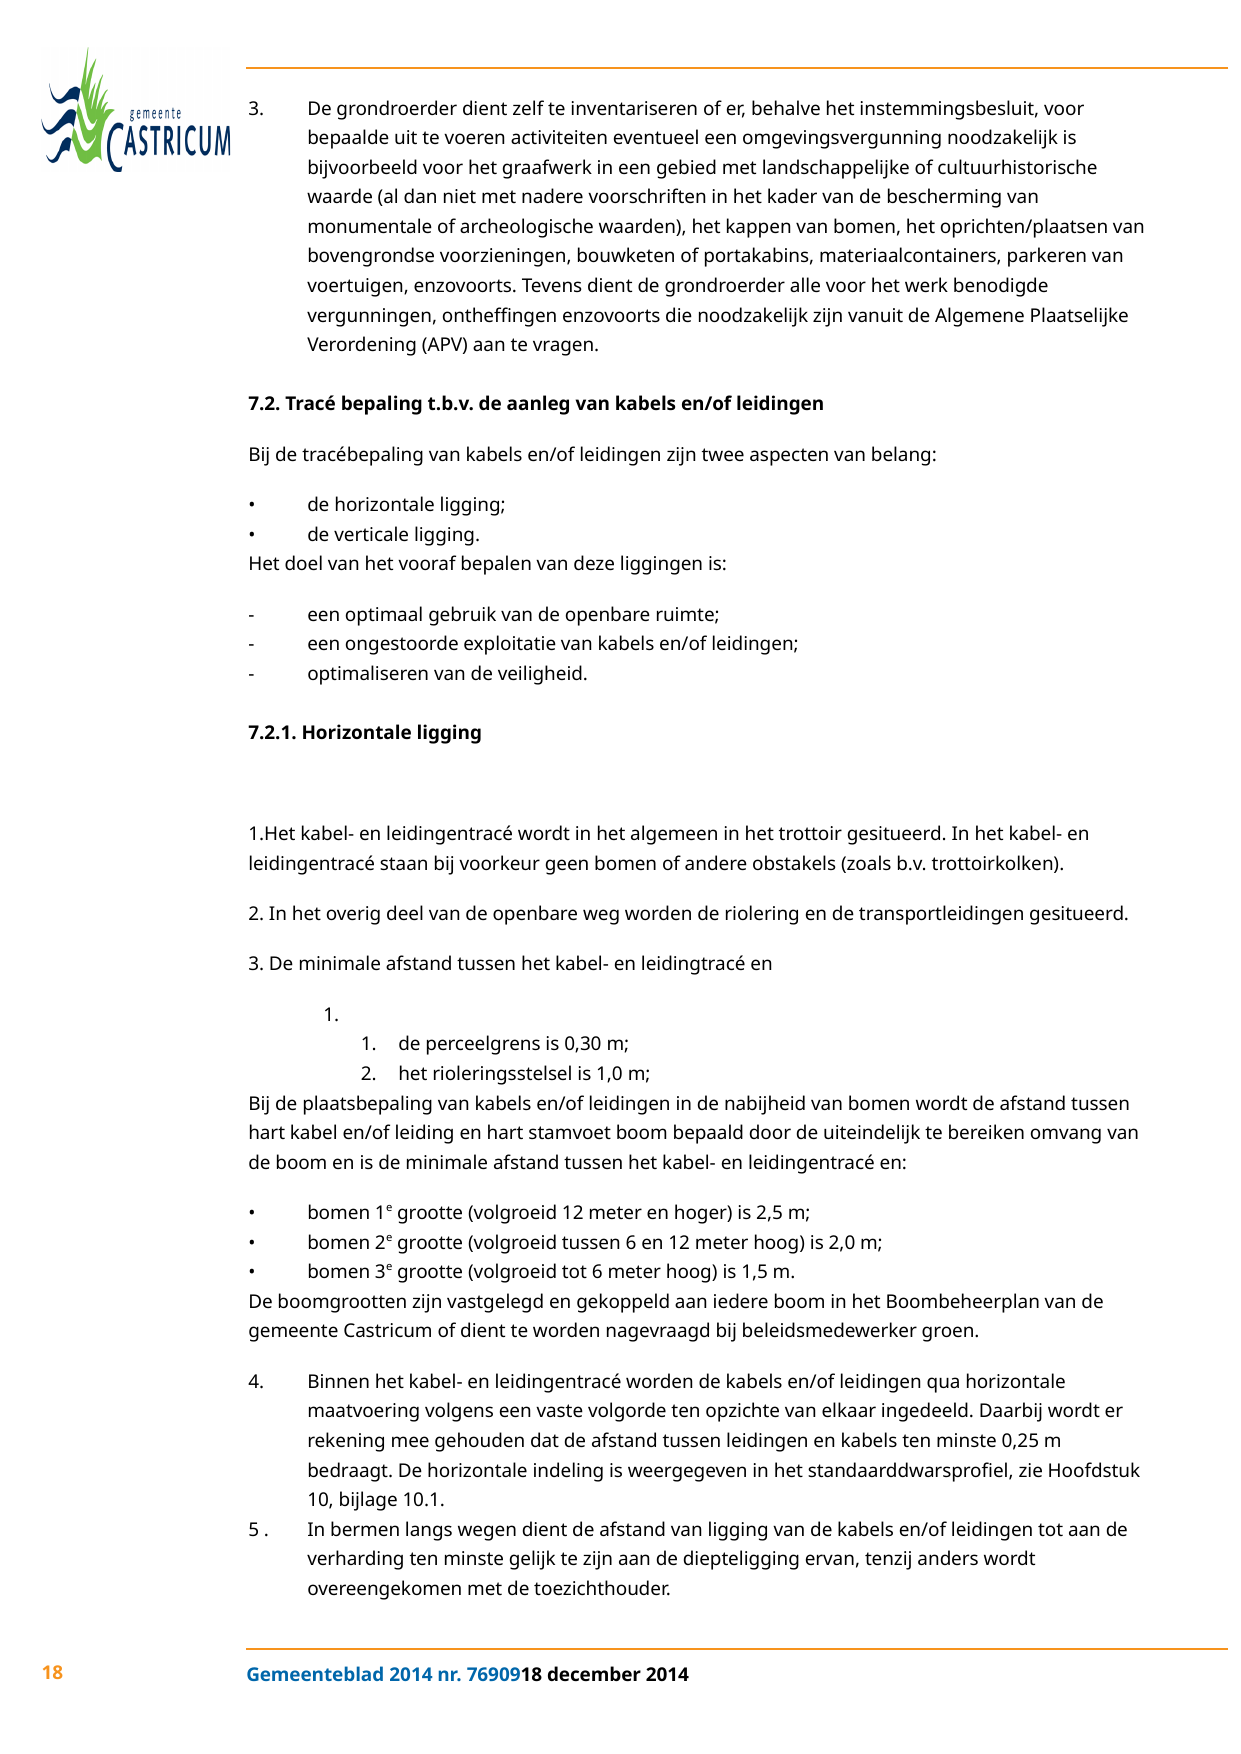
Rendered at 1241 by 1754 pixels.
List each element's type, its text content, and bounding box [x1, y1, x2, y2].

picture [41, 47, 231, 172]
list het rioleringsstelsel is 1,0 m; [361, 1060, 1152, 1086]
list In bermen langs wegen dient de afstand van ligging van de kabels en/of leidingen tot aan de verharding ten minste gelijk te zijn aan de diepteligging ervan, tenzij anders wordt overeengekomen met de toezichthouder. [248, 1516, 1152, 1601]
list bomen 3e grootte (volgroeid tot 6 meter hoog) is 1,5 m. [248, 1258, 1152, 1284]
text 7.2. Tracé bepaling t.b.v. de aanleg van kabels en/of leidingen [248, 391, 1152, 416]
list een ongestoorde exploitatie van kabels en/of leidingen; [248, 631, 1152, 656]
list de verticale ligging. [248, 521, 1152, 547]
text 7.2.1. Horizontale ligging [248, 719, 1152, 745]
text Het doel van het vooraf bepalen van deze liggingen is: [248, 551, 1152, 576]
list optimaliseren van de veiligheid. [248, 660, 1152, 686]
list De grondroerder dient zelf te inventariseren of er, behalve het instemmingsbesluit, voor bepaalde uit te voeren activiteiten eventueel een omgevingsvergunning noodzakelijk is bijvoorbeeld voor het graafwerk in een gebied met landschappelijke of cultuurhistorische waarde (al dan niet met nadere voorschriften in het kader van de bescherming van monumentale of archeologische waarden), het kappen van bomen, het oprichten/plaatsen van bovengrondse voorzieningen, bouwketen of portakabins, materiaalcontainers, parkeren van voertuigen, enzovoorts. Tevens dient de grondroerder alle voor het werk benodigde vergunningen, ontheffingen enzovoorts die noodzakelijk zijn vanuit de Algemene Plaatselijke Verordening (APV) aan te vragen. [248, 95, 1152, 357]
list een optimaal gebruik van de openbare ruimte; [248, 601, 1152, 627]
text 1.Het kabel- en leidingentracé wordt in het algemeen in het trottoir gesitueerd. In het kabel- en leidingentracé staan bij voorkeur geen bomen of andere obstakels (zoals b.v. trottoirkolken). [248, 820, 1152, 876]
text De boomgrootten zijn vastgelegd en gekoppeld aan iedere boom in het Boombeheerplan van de gemeente Castricum of dient te worden nagevraagd bij beleidsmedewerker groen. [248, 1288, 1152, 1343]
text Bij de tracébepaling van kabels en/of leidingen zijn twee aspecten van belang: [248, 441, 1152, 467]
list de perceelgrens is 0,30 m; [361, 1031, 1152, 1056]
text 2. In het overig deel van de openbare weg worden de riolering en de transportleidingen gesitueerd. [248, 900, 1152, 926]
list Binnen het kabel- en leidingentracé worden de kabels en/of leidingen qua horizontale maatvoering volgens een vaste volgorde ten opzichte van elkaar ingedeeld. Daarbij wordt er rekening mee gehouden dat de afstand tussen leidingen en kabels ten minste 0,25 m bedraagt. De horizontale indeling is weergegeven in het standaarddwarsprofiel, zie Hoofdstuk 10, bijlage 10.1. [248, 1368, 1152, 1512]
list bomen 2e grootte (volgroeid tussen 6 en 12 meter hoog) is 2,0 m; [248, 1229, 1152, 1255]
text Bij de plaatsbepaling van kabels en/of leidingen in de nabijheid van bomen wordt de afstand tussen hart kabel en/of leiding en hart stamvoet boom bepaald door de uiteindelijk te bereiken omvang van de boom en is de minimale afstand tussen het kabel- en leidingentracé en: [248, 1090, 1152, 1175]
list bomen 1e grootte (volgroeid 12 meter en hoger) is 2,5 m; [248, 1199, 1152, 1225]
text 3. De minimale afstand tussen het kabel- en leidingtracé en [248, 951, 1152, 976]
list de horizontale ligging; [248, 491, 1152, 517]
